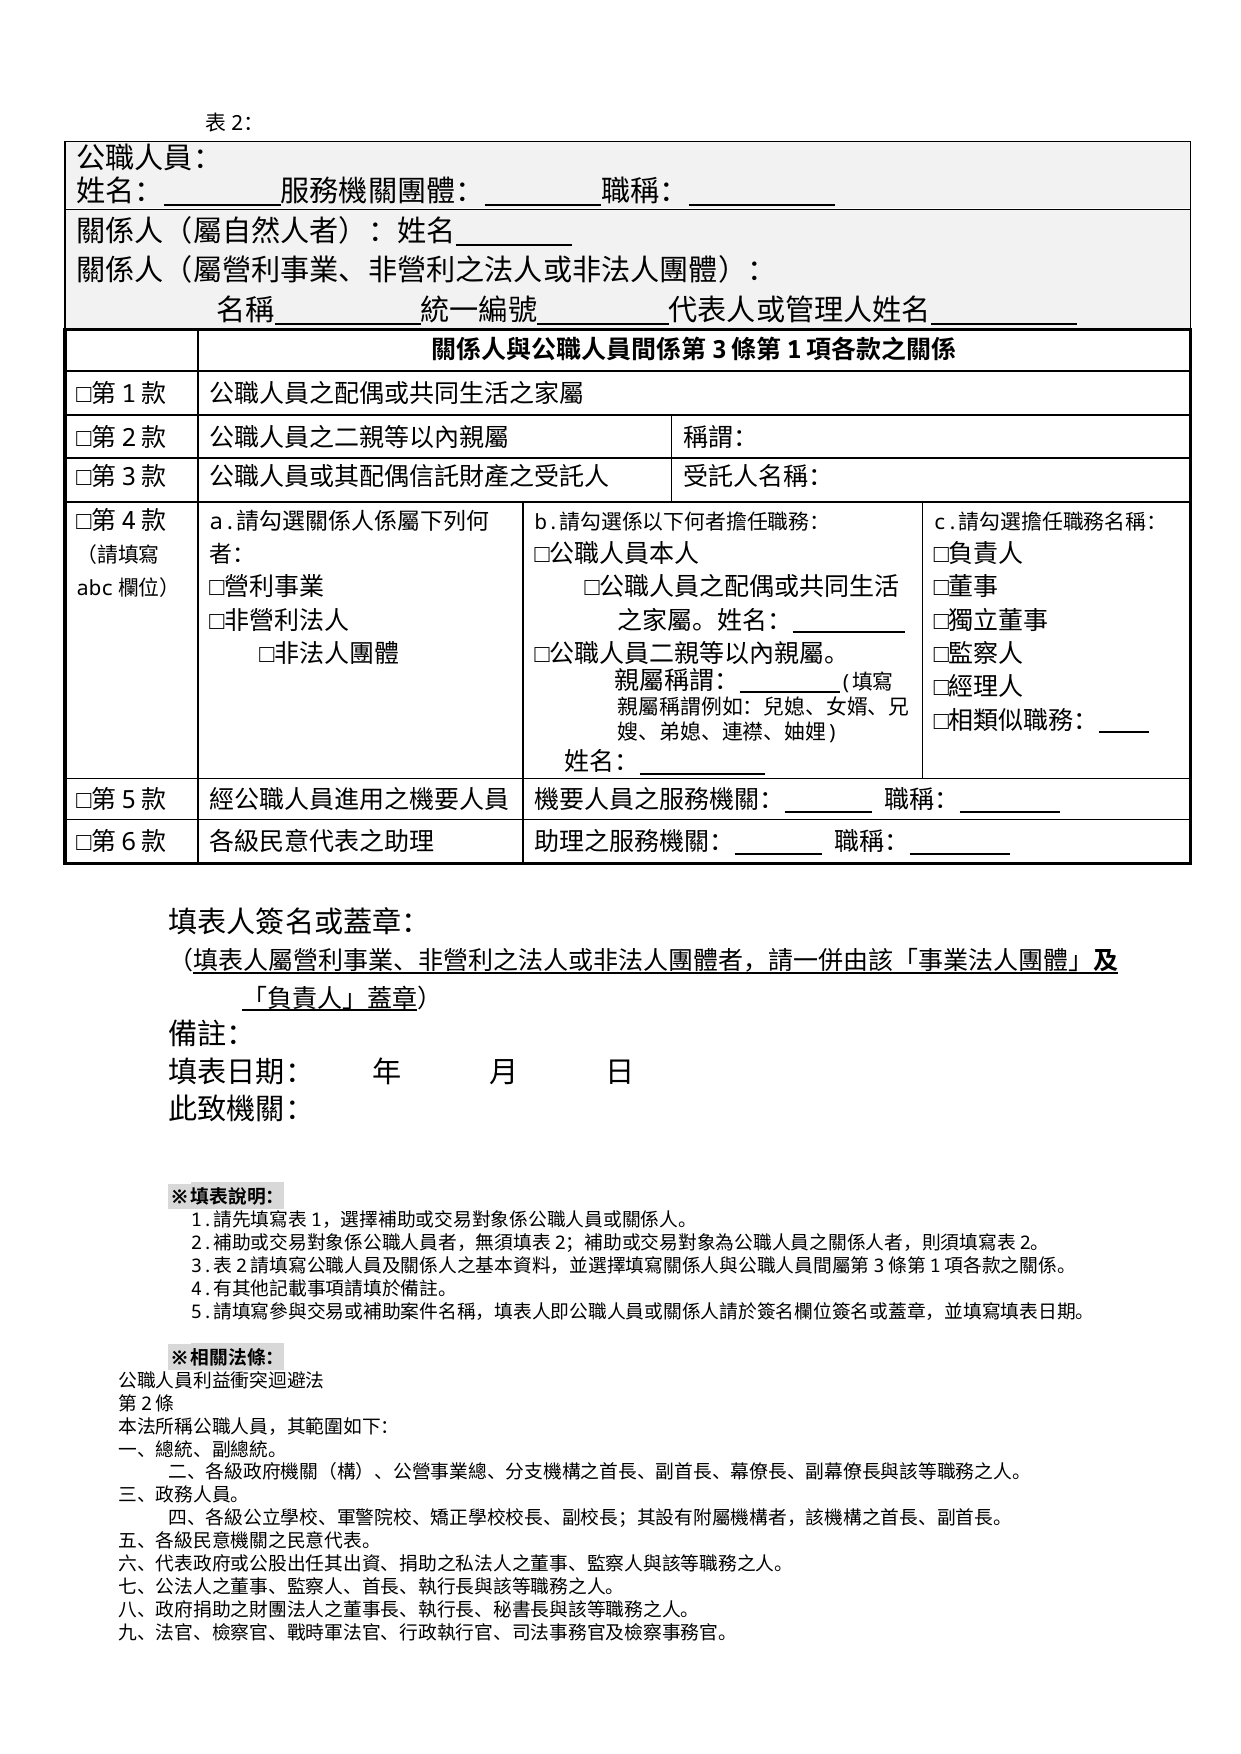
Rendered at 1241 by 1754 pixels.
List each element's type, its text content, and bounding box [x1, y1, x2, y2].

text 二、各級政府機關（構）、公營事業總、分支機構之首長、副首長、幕僚長、副幕僚長與該等職務之人。 [168, 1461, 1137, 1483]
text 六、代表政府或公股出任其出資、捐助之私法人之董事、監察人與該等職務之人。 [118, 1552, 1137, 1575]
table_cell 關係人（屬自然人者）：姓名 關係人（屬營利事業、非營利之法人或非法人團體）： 名稱 統一編號 代表人或管理人姓名 [66, 210, 1190, 328]
text 一、總統、副總統。 [118, 1438, 1137, 1461]
text 公職人員利益衝突迴避法 [118, 1369, 1137, 1392]
text 七、公法人之董事、監察人、首長、執行長與該等職務之人。 [118, 1575, 1137, 1598]
table_cell □第5款 [67, 779, 197, 818]
table_header 公職人員： 姓名： 服務機關團體： 職稱： [66, 142, 1190, 208]
text 3.表2請填寫公職人員及關係人之基本資料，並選擇填寫關係人與公職人員間屬第3條第1項各款之關係。 [168, 1254, 1231, 1277]
text 填表人簽名或蓋章： [168, 902, 1137, 940]
table_cell 公職人員或其配偶信託財產之受託人 [199, 459, 671, 501]
text ※相關法條： [168, 1346, 1231, 1369]
table_cell b.請勾選係以下何者擔任職務： □公職人員本人 □公職人員之配偶或共同生活之家屬。姓名： □公職人員二親等以內親屬。 親屬稱謂： (填寫親屬稱謂例如：兒媳、女婿、兄嫂、弟媳、連襟、妯娌) 姓名： [524, 503, 922, 777]
text 第2條 [118, 1392, 1137, 1415]
table_cell □第4款 （請填寫abc欄位） [67, 503, 197, 777]
table_cell 機要人員之服務機關： 職稱： [524, 779, 1189, 818]
text 三、政務人員。 [118, 1483, 1137, 1506]
table_cell 公職人員之二親等以內親屬 [199, 416, 671, 457]
text 2.補助或交易對象係公職人員者，無須填表2；補助或交易對象為公職人員之關係人者，則須填寫表2。 [168, 1231, 1231, 1254]
text 1.請先填寫表1，選擇補助或交易對象係公職人員或關係人。 [168, 1208, 1231, 1231]
table_cell □第6款 [67, 820, 197, 862]
text （填表人屬營利事業、非營利之法人或非法人團體者，請一併由該「事業法人團體」及「負責人」蓋章） [168, 940, 1137, 1015]
text 四、各級公立學校、軍警院校、矯正學校校長、副校長；其設有附屬機構者，該機構之首長、副首長。 [168, 1506, 1137, 1529]
text ※填表說明： [168, 1186, 1137, 1208]
text 八、政府捐助之財團法人之董事長、執行長、秘書長與該等職務之人。 [118, 1598, 1137, 1621]
text 表2： [168, 89, 1137, 141]
table_cell c.請勾選擔任職務名稱： □負責人 □董事 □獨立董事 □監察人 □經理人 □相類似職務： [923, 503, 1189, 777]
text 5.請填寫參與交易或補助案件名稱，填表人即公職人員或關係人請於簽名欄位簽名或蓋章，並填寫填表日期。 [168, 1300, 1231, 1323]
table_cell 受託人名稱： [672, 459, 1189, 501]
text 本法所稱公職人員，其範圍如下： [118, 1415, 1137, 1438]
text 五、各級民意機關之民意代表。 [118, 1529, 1137, 1552]
table_cell 經公職人員進用之機要人員 [199, 779, 522, 818]
text 此致機關： [168, 1090, 1137, 1127]
table_cell a.請勾選關係人係屬下列何者： □營利事業 □非營利法人 □非法人團體 [199, 503, 522, 777]
table_cell 各級民意代表之助理 [199, 820, 522, 862]
text 填表日期： 年 月 日 [168, 1052, 1137, 1090]
text 備註： [168, 1015, 1137, 1052]
text 4.有其他記載事項請填於備註。 [168, 1277, 1231, 1300]
text 九、法官、檢察官、戰時軍法官、行政執行官、司法事務官及檢察事務官。 [118, 1621, 1137, 1644]
table_cell □第3款 [67, 459, 197, 501]
table_cell 關係人與公職人員間係第3條第1項各款之關係 [199, 331, 1189, 370]
table_cell 助理之服務機關： 職稱： [524, 820, 1189, 862]
table_cell 稱謂： [672, 416, 1189, 457]
table_cell □第1款 [67, 372, 197, 414]
table_cell □第2款 [67, 416, 197, 457]
table_cell [67, 331, 197, 370]
table_cell 公職人員之配偶或共同生活之家屬 [199, 372, 1189, 414]
